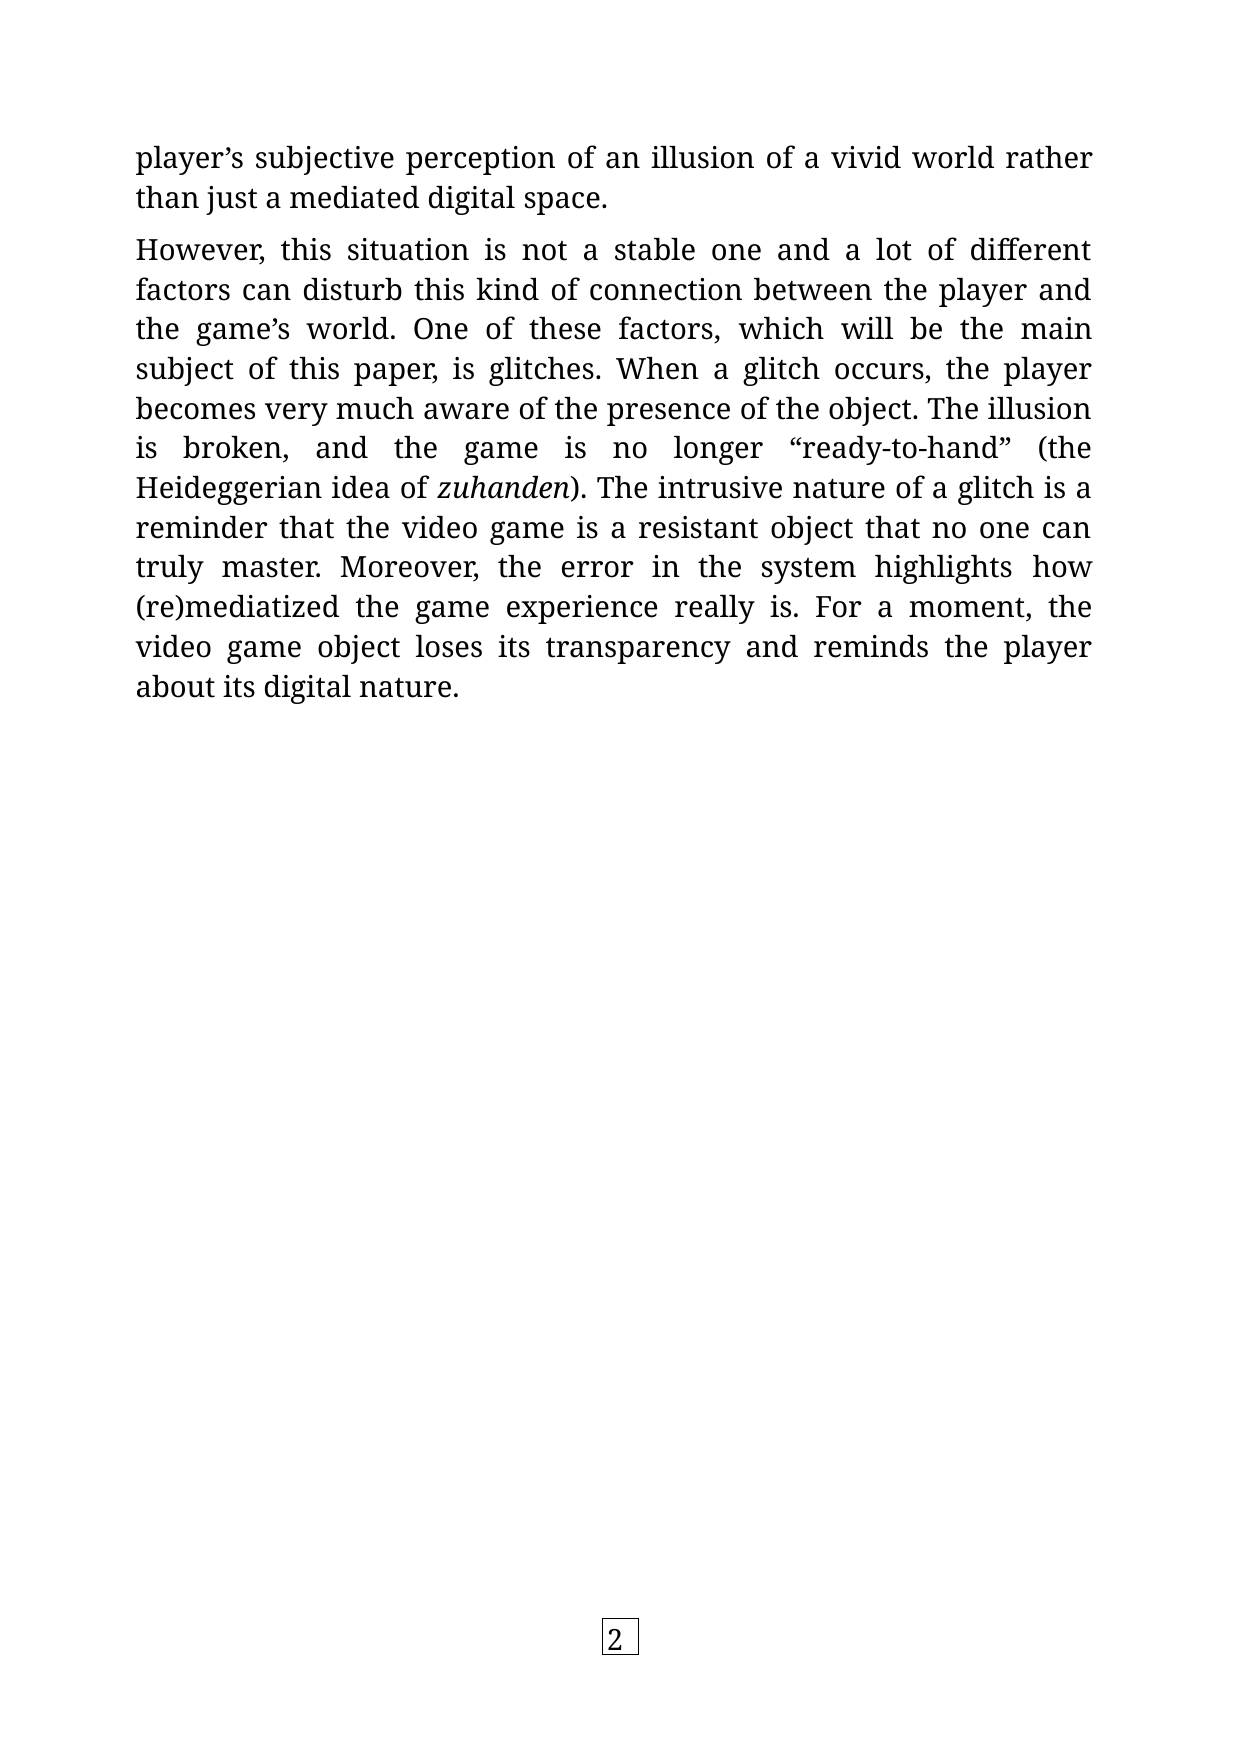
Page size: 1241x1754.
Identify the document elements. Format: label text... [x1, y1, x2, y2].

text However, this situation is not a stable one and a lot of different factors can disturb this kind of connection between the player and the game’s world. One of these factors, which will be the main subject of this paper, is glitches. When a glitch occurs, the player becomes very much aware of the presence of the object. The illusion is broken, and the game is no longer “ready-to-hand” (the Heideggerian idea of zuhanden). The intrusive nature of a glitch is a reminder that the video game is a resistant object that no one can truly master. Moreover, the error in the system highlights how (re)mediatized the game experience really is. For a moment, the video game object loses its transparency and reminds the player about its digital nature. [135, 229, 1093, 706]
text player’s subjective perception of an illusion of a vivid world rather than just a mediated digital space. [135, 137, 1093, 217]
